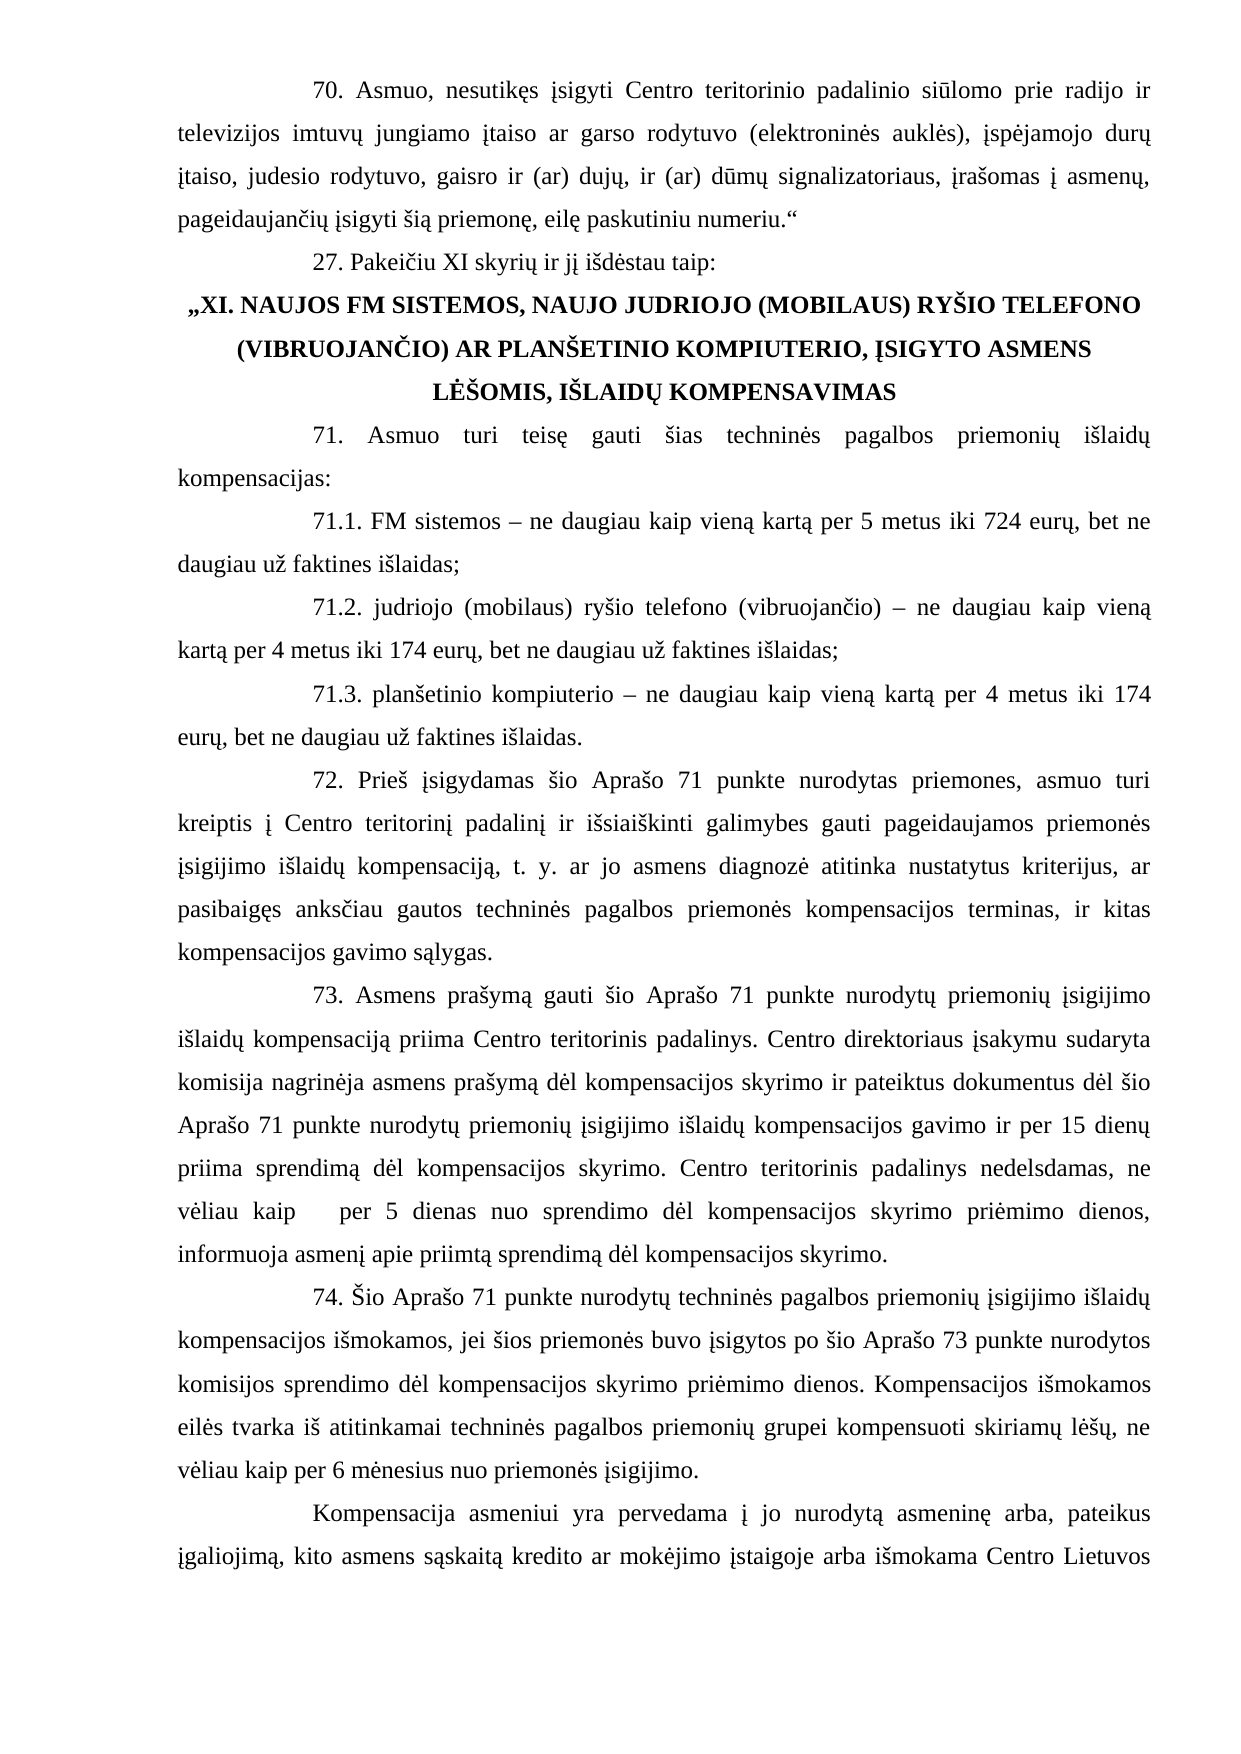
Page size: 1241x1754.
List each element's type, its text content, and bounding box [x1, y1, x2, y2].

text „XI. NAUJOS FM SISTEMOS, NAUJO JUDRIOJO (MOBILAUS) RYŠIO TELEFONO (VIBRUOJANČIO) AR PLANŠETINIO KOMPIUTERIO, ĮSIGYTO ASMENS LĖŠOMIS, IŠLAIDŲ KOMPENSAVIMAS [177, 291, 1152, 406]
text 27. Pakeičiu XI skyrių ir jį išdėstau taip: [177, 247, 1152, 276]
text 71.1. FM sistemos – ne daugiau kaip vieną kartą per 5 metus iki 724 eurų, bet ne daugiau už faktines išlaidas; [177, 506, 1152, 578]
text 72. Prieš įsigydamas šio Aprašo 71 punkte nurodytas priemones, asmuo turi kreiptis į Centro teritorinį padalinį ir išsiaiškinti galimybes gauti pageidaujamos priemonės įsigijimo išlaidų kompensaciją, t. y. ar jo asmens diagnozė atitinka nustatytus kriterijus, ar pasibaigęs anksčiau gautos techninės pagalbos priemonės kompensacijos terminas, ir kitas kompensacijos gavimo sąlygas. [177, 765, 1152, 966]
text 70. Asmuo, nesutikęs įsigyti Centro teritorinio padalinio siūlomo prie radijo ir televizijos imtuvų jungiamo įtaiso ar garso rodytuvo (elektroninės auklės), įspėjamojo durų įtaiso, judesio rodytuvo, gaisro ir (ar) dujų, ir (ar) dūmų signalizatoriaus, įrašomas į asmenų, pageidaujančių įsigyti šią priemonę, eilę paskutiniu numeriu.“ [177, 75, 1152, 233]
text 74. Šio Aprašo 71 punkte nurodytų techninės pagalbos priemonių įsigijimo išlaidų kompensacijos išmokamos, jei šios priemonės buvo įsigytos po šio Aprašo 73 punkte nurodytos komisijos sprendimo dėl kompensacijos skyrimo priėmimo dienos. Kompensacijos išmokamos eilės tvarka iš atitinkamai techninės pagalbos priemonių grupei kompensuoti skiriamų lėšų, ne vėliau kaip per 6 mėnesius nuo priemonės įsigijimo. [177, 1282, 1152, 1484]
text Kompensacija asmeniui yra pervedama į jo nurodytą asmeninę arba, pateikus įgaliojimą, kito asmens sąskaitą kredito ar mokėjimo įstaigoje arba išmokama Centro Lietuvos [177, 1498, 1152, 1570]
text 71.2. judriojo (mobilaus) ryšio telefono (vibruojančio) – ne daugiau kaip vieną kartą per 4 metus iki 174 eurų, bet ne daugiau už faktines išlaidas; [177, 592, 1152, 664]
text 71. Asmuo turi teisę gauti šias techninės pagalbos priemonių išlaidų kompensacijas: [177, 420, 1152, 492]
text 73. Asmens prašymą gauti šio Aprašo 71 punkte nurodytų priemonių įsigijimo išlaidų kompensaciją priima Centro teritorinis padalinys. Centro direktoriaus įsakymu sudaryta komisija nagrinėja asmens prašymą dėl kompensacijos skyrimo ir pateiktus dokumentus dėl šio Aprašo 71 punkte nurodytų priemonių įsigijimo išlaidų kompensacijos gavimo ir per 15 dienų priima sprendimą dėl kompensacijos skyrimo. Centro teritorinis padalinys nedelsdamas, ne vėliau kaip per 5 dienas nuo sprendimo dėl kompensacijos skyrimo priėmimo dienos, informuoja asmenį apie priimtą sprendimą dėl kompensacijos skyrimo. [177, 981, 1152, 1268]
text 71.3. planšetinio kompiuterio – ne daugiau kaip vieną kartą per 4 metus iki 174 eurų, bet ne daugiau už faktines išlaidas. [177, 679, 1152, 751]
